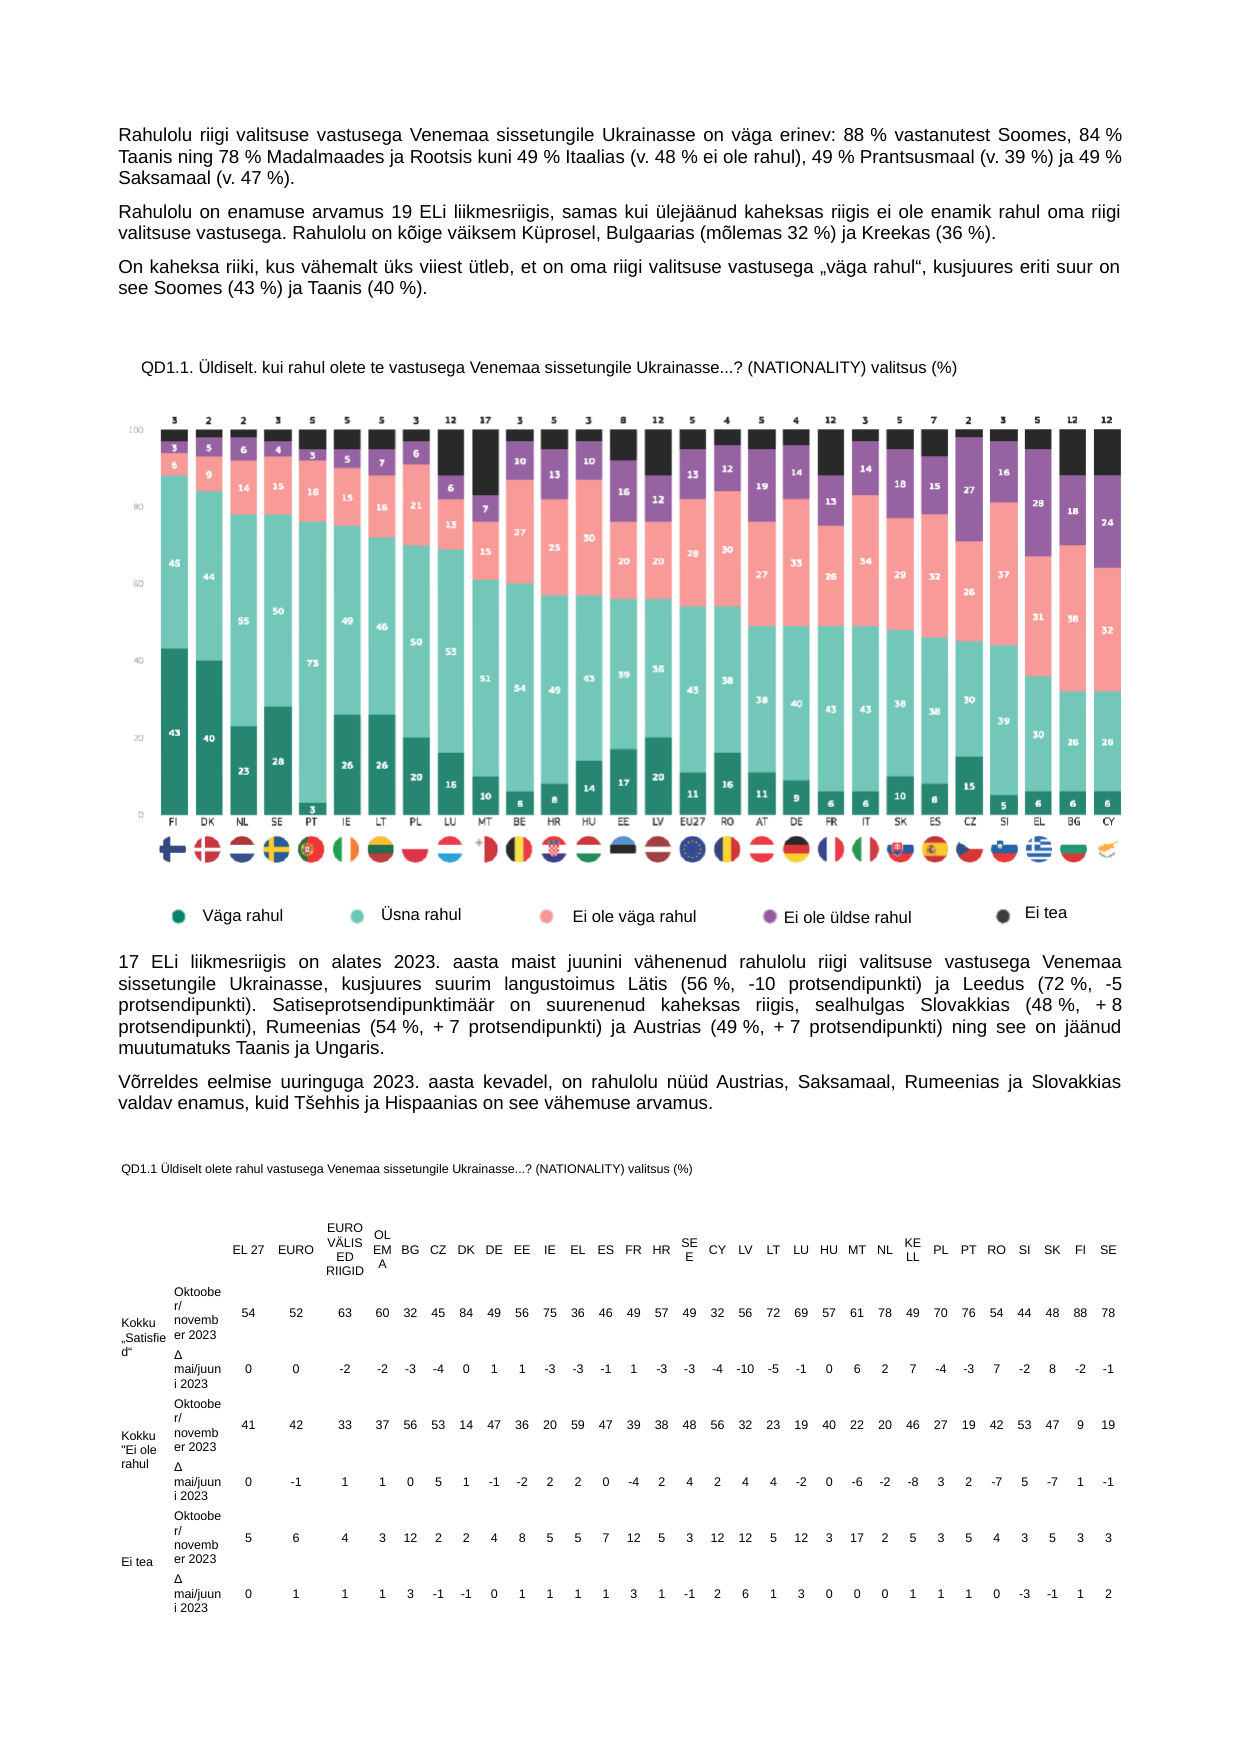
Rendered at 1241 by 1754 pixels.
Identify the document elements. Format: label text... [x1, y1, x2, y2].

table_cell 12 [787, 1506, 815, 1569]
table_cell [424, 1186, 452, 1218]
table_cell 41 [226, 1394, 271, 1457]
table_cell 5 [899, 1506, 927, 1569]
table_cell -4 [703, 1345, 731, 1393]
table_cell 0 [815, 1457, 843, 1506]
table_cell -3 [1010, 1569, 1038, 1618]
table_cell 2 [648, 1457, 675, 1506]
table_cell 76 [955, 1281, 982, 1344]
table_cell 1 [508, 1345, 536, 1393]
table_cell 0 [396, 1457, 424, 1506]
table_cell 36 [564, 1281, 592, 1344]
table_cell Oktoober/november 2023 [171, 1281, 226, 1344]
table_cell 3 [815, 1506, 843, 1569]
table_cell 3 [620, 1569, 647, 1618]
text Rahulolu riigi valitsuse vastusega Venemaa sissetungile Ukrainasse on väga erinev: 88 % vastanutest Soomes, 84 % Taanis ning 78 % Madalmaades ja Rootsis kuni 49 % Itaalias (v. 48 % ei ole rahul), 49 % Prantsusmaal (v. 39 %) ja 49 % Saksamaal (v. 47 %). [118, 124, 1122, 189]
table_cell [703, 1186, 731, 1218]
table_cell 2 [452, 1506, 480, 1569]
table_cell ES [592, 1218, 619, 1281]
table_cell 1 [927, 1569, 954, 1618]
table_cell 0 [983, 1569, 1010, 1618]
table_cell [843, 1186, 871, 1218]
table_cell 88 [1066, 1281, 1094, 1344]
table_cell 12 [703, 1506, 731, 1569]
table_cell 7 [592, 1506, 619, 1569]
table_cell 19 [787, 1394, 815, 1457]
table_cell 0 [480, 1569, 508, 1618]
table_cell KELL [899, 1218, 927, 1281]
table_cell 17 [843, 1506, 871, 1569]
table_cell -1 [592, 1345, 619, 1393]
table_cell DK [452, 1218, 480, 1281]
table_cell 69 [787, 1281, 815, 1344]
table_cell 49 [899, 1281, 927, 1344]
text 17 ELi liikmesriigis on alates 2023. aasta maist juunini vähenenud rahulolu riigi valitsuse vastusega Venemaa sissetungile Ukrainasse, kusjuures suurim langustoimus Lätis (56 %, -10 protsendipunkti) ja Leedus (72 %, -5 protsendipunkti). Satiseprotsendipunktimäär on suurenenud kaheksas riigis, sealhulgas Slovakkias (48 %, + 8 protsendipunkti), Rumeenias (54 %, + 7 protsendipunkti) ja Austrias (49 %, + 7 protsendipunkti) ning see on jäänud muutumatuks Taanis ja Ungaris. [118, 344, 1122, 412]
table_cell 54 [983, 1281, 1010, 1344]
table_cell SI [1010, 1218, 1038, 1281]
table_cell -3 [648, 1345, 675, 1393]
table_cell 38 [648, 1394, 675, 1457]
table_cell [368, 1186, 396, 1218]
table_cell 5 [564, 1506, 592, 1569]
table_cell 78 [871, 1281, 899, 1344]
table_cell [983, 1186, 1010, 1218]
table_cell 78 [1094, 1281, 1122, 1344]
table_cell HR [648, 1218, 675, 1281]
table_cell 46 [592, 1281, 619, 1344]
table_cell -3 [564, 1345, 592, 1393]
table_cell -4 [620, 1457, 647, 1506]
table_cell 32 [731, 1394, 759, 1457]
table_cell 3 [675, 1506, 703, 1569]
table_cell 4 [759, 1457, 787, 1506]
table_cell -2 [787, 1457, 815, 1506]
table_cell -8 [899, 1457, 927, 1506]
table_cell 49 [620, 1281, 647, 1344]
table_cell 8 [508, 1506, 536, 1569]
table_cell 4 [983, 1506, 1010, 1569]
table_cell EUROVÄLISED RIIGID [321, 1218, 368, 1281]
table_cell -1 [675, 1569, 703, 1618]
table_cell 47 [480, 1394, 508, 1457]
table_cell 1 [1066, 1569, 1094, 1618]
picture [165, 892, 1013, 949]
table_cell SK [1038, 1218, 1066, 1281]
table_cell 7 [983, 1345, 1010, 1393]
table_cell Oktoober/november 2023 [171, 1394, 226, 1457]
table_cell -1 [1094, 1345, 1122, 1393]
table_cell -2 [321, 1345, 368, 1393]
table_cell [787, 1186, 815, 1218]
table_cell Oktoober/november 2023 [171, 1506, 226, 1569]
table_cell Δ mai/juuni 2023 [171, 1457, 226, 1506]
table_cell 20 [536, 1394, 564, 1457]
table_cell -2 [1066, 1345, 1094, 1393]
table_cell 1 [368, 1569, 396, 1618]
table_cell 33 [321, 1394, 368, 1457]
table_cell [759, 1186, 787, 1218]
table_cell [480, 1186, 508, 1218]
table_cell 0 [815, 1345, 843, 1393]
table_cell 3 [396, 1569, 424, 1618]
table_cell [171, 1186, 226, 1218]
table_cell 56 [508, 1281, 536, 1344]
table_cell 75 [536, 1281, 564, 1344]
table_cell 5 [226, 1506, 271, 1569]
table_cell 1 [899, 1569, 927, 1618]
table_cell -3 [396, 1345, 424, 1393]
table_header [1066, 1153, 1094, 1186]
table_cell 56 [703, 1394, 731, 1457]
table_cell PL [927, 1218, 954, 1281]
table_cell 4 [675, 1457, 703, 1506]
table_cell [1038, 1186, 1066, 1218]
table_cell 5 [1038, 1506, 1066, 1569]
table_cell 1 [452, 1457, 480, 1506]
table_cell [815, 1186, 843, 1218]
table_cell 48 [675, 1394, 703, 1457]
table_cell 2 [536, 1457, 564, 1506]
table_cell 27 [927, 1394, 954, 1457]
table_cell 2 [871, 1506, 899, 1569]
table_cell -10 [731, 1345, 759, 1393]
table_cell 12 [396, 1506, 424, 1569]
table_cell 40 [815, 1394, 843, 1457]
table_cell 70 [927, 1281, 954, 1344]
table_cell 1 [648, 1569, 675, 1618]
table_cell 19 [1094, 1394, 1122, 1457]
table_cell 36 [508, 1394, 536, 1457]
table_cell 56 [731, 1281, 759, 1344]
table_cell 3 [927, 1457, 954, 1506]
table_cell 63 [321, 1281, 368, 1344]
table_cell FR [620, 1218, 647, 1281]
table_cell 59 [564, 1394, 592, 1457]
table_cell LU [787, 1218, 815, 1281]
table_cell 47 [1038, 1394, 1066, 1457]
table_cell -2 [508, 1457, 536, 1506]
text Rahulolu on enamuse arvamus 19 ELi liikmesriigis, samas kui ülejäänud kaheksas riigis ei ole enamik rahul oma riigi valitsuse vastusega. Rahulolu on kõige väiksem Küprosel, Bulgaarias (mõlemas 32 %) ja Kreekas (36 %). [118, 201, 1122, 244]
picture [118, 412, 1135, 874]
table_cell -4 [927, 1345, 954, 1393]
table_cell 44 [1010, 1281, 1038, 1344]
table_header [1038, 1153, 1066, 1186]
table_cell 3 [787, 1569, 815, 1618]
table_header QD1.1 Üldiselt olete rahul vastusega Venemaa sissetungile Ukrainasse...? (NATIONALITY) valitsus (%) [118, 1153, 1038, 1186]
table_cell 1 [955, 1569, 982, 1618]
table_cell 32 [703, 1281, 731, 1344]
table_cell -5 [759, 1345, 787, 1393]
table_header [1094, 1153, 1122, 1186]
table_cell 0 [815, 1569, 843, 1618]
table_cell 49 [675, 1281, 703, 1344]
table_cell 0 [271, 1345, 321, 1393]
table_cell 1 [620, 1345, 647, 1393]
table_cell LT [759, 1218, 787, 1281]
table_cell 37 [368, 1394, 396, 1457]
table_cell 6 [731, 1569, 759, 1618]
table_cell PT [955, 1218, 982, 1281]
table_cell -7 [1038, 1457, 1066, 1506]
table_cell 5 [536, 1506, 564, 1569]
table_cell 22 [843, 1394, 871, 1457]
table_cell EL 27 [226, 1218, 271, 1281]
table_cell 1 [564, 1569, 592, 1618]
table_cell BG [396, 1218, 424, 1281]
table_cell 0 [226, 1345, 271, 1393]
table_cell 7 [899, 1345, 927, 1393]
table_cell -3 [955, 1345, 982, 1393]
table_cell 5 [424, 1457, 452, 1506]
table_cell 32 [396, 1281, 424, 1344]
table_cell [1010, 1186, 1038, 1218]
table_cell CY [703, 1218, 731, 1281]
table_cell [675, 1186, 703, 1218]
table_cell 39 [620, 1394, 647, 1457]
table_cell 42 [271, 1394, 321, 1457]
text Võrreldes eelmise uuringuga 2023. aasta kevadel, on rahulolu nüüd Austrias, Saksamaal, Rumeenias ja Slovakkias valdav enamus, kuid Tšehhis ja Hispaanias on see vähemuse arvamus. [118, 1071, 1122, 1114]
table_cell 12 [731, 1506, 759, 1569]
table_cell 2 [564, 1457, 592, 1506]
table_cell Kokku "Ei ole rahul [118, 1394, 171, 1506]
table_cell 12 [620, 1506, 647, 1569]
table_cell 1 [592, 1569, 619, 1618]
table_cell 61 [843, 1281, 871, 1344]
table_cell [171, 1218, 226, 1281]
table_cell HU [815, 1218, 843, 1281]
table_cell SE [1094, 1218, 1122, 1281]
table_cell -6 [843, 1457, 871, 1506]
table_cell 3 [927, 1506, 954, 1569]
table_cell 0 [843, 1569, 871, 1618]
table_cell 3 [1094, 1506, 1122, 1569]
table_cell 2 [424, 1506, 452, 1569]
table_cell 2 [871, 1345, 899, 1393]
table_cell 54 [226, 1281, 271, 1344]
table_cell 1 [271, 1569, 321, 1618]
table_cell 1 [321, 1457, 368, 1506]
table_cell 5 [1010, 1457, 1038, 1506]
table_cell [321, 1186, 368, 1218]
table_cell RO [983, 1218, 1010, 1281]
table_cell [226, 1186, 271, 1218]
table_cell 49 [480, 1281, 508, 1344]
table_cell CZ [424, 1218, 452, 1281]
table_cell 3 [1066, 1506, 1094, 1569]
table_cell 3 [368, 1506, 396, 1569]
table_cell [927, 1186, 954, 1218]
table_cell 0 [226, 1457, 271, 1506]
table_cell -1 [424, 1569, 452, 1618]
table_cell EURO [271, 1218, 321, 1281]
table_cell [871, 1186, 899, 1218]
table_cell 46 [899, 1394, 927, 1457]
table_cell 9 [1066, 1394, 1094, 1457]
table_cell -3 [675, 1345, 703, 1393]
table_cell FI [1066, 1218, 1094, 1281]
table_cell Δ mai/juuni 2023 [171, 1345, 226, 1393]
table_cell 23 [759, 1394, 787, 1457]
table_cell NL [871, 1218, 899, 1281]
table_cell [620, 1186, 647, 1218]
table_cell 53 [1010, 1394, 1038, 1457]
table_cell LV [731, 1218, 759, 1281]
table_cell 42 [983, 1394, 1010, 1457]
table_cell -2 [368, 1345, 396, 1393]
table_cell 47 [592, 1394, 619, 1457]
table_cell 0 [871, 1569, 899, 1618]
table_cell 1 [536, 1569, 564, 1618]
table_cell 4 [731, 1457, 759, 1506]
table_cell 0 [226, 1569, 271, 1618]
table_cell 2 [703, 1457, 731, 1506]
table_cell DE [480, 1218, 508, 1281]
table_cell -2 [871, 1457, 899, 1506]
table_cell Kokku „Satisfied“ [118, 1281, 171, 1393]
table_cell 5 [648, 1506, 675, 1569]
table_cell [731, 1186, 759, 1218]
table_cell 45 [424, 1281, 452, 1344]
table_cell MT [843, 1218, 871, 1281]
table_cell 19 [955, 1394, 982, 1457]
table_cell 6 [843, 1345, 871, 1393]
table_cell [564, 1186, 592, 1218]
table_cell 4 [480, 1506, 508, 1569]
table_cell -1 [1038, 1569, 1066, 1618]
table_cell 53 [424, 1394, 452, 1457]
table_cell 72 [759, 1281, 787, 1344]
table_cell Ei tea [118, 1506, 171, 1618]
table_cell -2 [1010, 1345, 1038, 1393]
table_cell 2 [1094, 1569, 1122, 1618]
table_cell [592, 1186, 619, 1218]
table_cell -1 [787, 1345, 815, 1393]
table_cell -1 [271, 1457, 321, 1506]
table_cell -7 [983, 1457, 1010, 1506]
table_cell 6 [271, 1506, 321, 1569]
table_cell IE [536, 1218, 564, 1281]
table_cell 8 [1038, 1345, 1066, 1393]
table_cell 2 [955, 1457, 982, 1506]
table_cell 1 [480, 1345, 508, 1393]
table_cell 1 [1066, 1457, 1094, 1506]
table_cell 5 [759, 1506, 787, 1569]
table_cell 56 [396, 1394, 424, 1457]
table_cell [396, 1186, 424, 1218]
table_cell [118, 1218, 171, 1281]
table_cell [1066, 1186, 1094, 1218]
table_cell [508, 1186, 536, 1218]
table_cell 57 [815, 1281, 843, 1344]
text On kaheksa riiki, kus vähemalt üks viiest ütleb, et on oma riigi valitsuse vastusega „väga rahul“, kusjuures eriti suur on see Soomes (43 %) ja Taanis (40 %). [118, 256, 1122, 299]
table_cell Δ mai/juuni 2023 [171, 1569, 226, 1618]
table_cell [118, 1186, 171, 1218]
table_cell [899, 1186, 927, 1218]
text 17 ELi liikmesriigis on alates 2023. aasta maist juunini vähenenud rahulolu riigi valitsuse vastusega Venemaa sissetungile Ukrainasse, kusjuures suurim langustoimus Lätis (56 %, -10 protsendipunkti) ja Leedus (72 %, -5 protsendipunkti). Satiseprotsendipunktimäär on suurenenud kaheksas riigis, sealhulgas Slovakkias (48 %, + 8 protsendipunkti), Rumeenias (54 %, + 7 protsendipunkti) ja Austrias (49 %, + 7 protsendipunkti) ning see on jäänud muutumatuks Taanis ja Ungaris. [118, 874, 1122, 1059]
table_cell SEE [675, 1218, 703, 1281]
table_cell 3 [1010, 1506, 1038, 1569]
table_cell 60 [368, 1281, 396, 1344]
table_cell -1 [452, 1569, 480, 1618]
table_cell 1 [759, 1569, 787, 1618]
table_cell OLEMA [368, 1218, 396, 1281]
table_cell 14 [452, 1394, 480, 1457]
table_cell [1094, 1186, 1122, 1218]
table_cell EL [564, 1218, 592, 1281]
table_cell EE [508, 1218, 536, 1281]
table_cell -1 [480, 1457, 508, 1506]
table_cell -3 [536, 1345, 564, 1393]
table_cell [452, 1186, 480, 1218]
table_cell 20 [871, 1394, 899, 1457]
table_cell 1 [508, 1569, 536, 1618]
table_cell 4 [321, 1506, 368, 1569]
table_cell 1 [321, 1569, 368, 1618]
table_cell 84 [452, 1281, 480, 1344]
table_cell 48 [1038, 1281, 1066, 1344]
table_cell 57 [648, 1281, 675, 1344]
table_cell -1 [1094, 1457, 1122, 1506]
table_cell 1 [368, 1457, 396, 1506]
table_cell [271, 1186, 321, 1218]
table_cell 0 [452, 1345, 480, 1393]
table_cell [648, 1186, 675, 1218]
table_cell 0 [592, 1457, 619, 1506]
table_cell [955, 1186, 982, 1218]
table_cell 52 [271, 1281, 321, 1344]
table_cell -4 [424, 1345, 452, 1393]
table_cell [536, 1186, 564, 1218]
table_cell 2 [703, 1569, 731, 1618]
table_cell 5 [955, 1506, 982, 1569]
